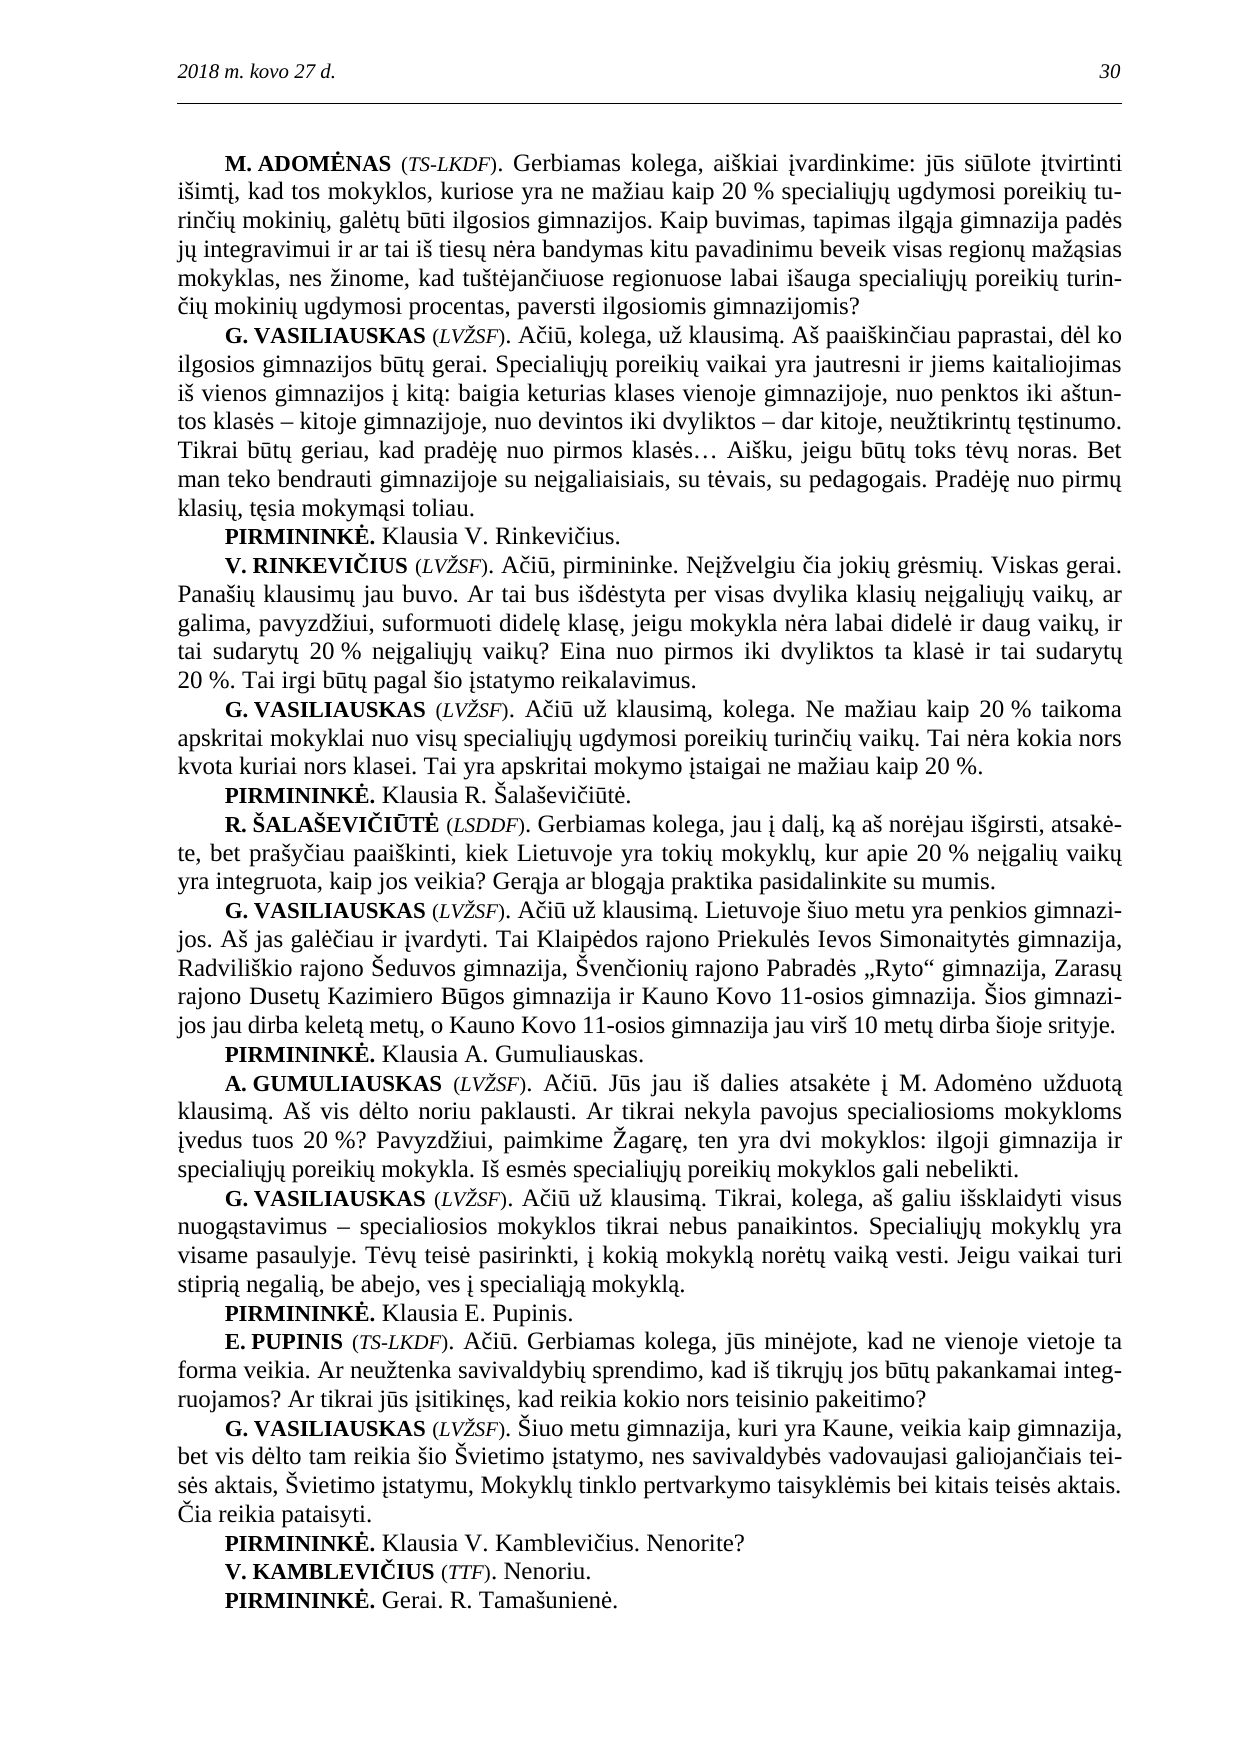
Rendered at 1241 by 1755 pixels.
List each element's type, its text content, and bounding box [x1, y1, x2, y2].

text E. PUPINIS (TS-LKDF). Ačiū. Ger­bia­mas ko­le­ga, jūs mi­nė­jo­te, kad ne vie­no­je vie­to­je ta for­ma vei­kia. Ar ne­už­ten­ka sa­vi­val­dy­bių spren­di­mo, kad iš tik­rų­jų jos bū­tų pa­kan­ka­mai in­teg­ruo­ja­mos? Ar tik­rai jūs įsi­ti­ki­nęs, kad rei­kia ko­kio nors tei­si­nio pa­kei­ti­mo? [177, 1326, 1122, 1413]
text PIRMININKĖ. Klau­sia R. Ša­la­še­vi­čiū­tė. [177, 780, 1122, 809]
text PIRMININKĖ. Ge­rai. R. Ta­ma­šu­nie­nė. [177, 1585, 1122, 1614]
text R. ŠALAŠEVIČIŪTĖ (LSDDF). Ger­bia­mas ko­le­ga, jau į da­lį, ką aš no­rė­jau iš­girs­ti, at­sa­kė­te, bet pra­šy­čiau pa­aiš­kin­ti, kiek Lie­tu­vo­je yra to­kių mo­kyk­lų, kur apie 20 % ne­įga­lių vai­kų yra in­teg­ruo­ta, kaip jos vei­kia? Ge­rą­ja ar blo­gą­ja prak­ti­ka pa­si­da­lin­ki­te su mu­mis. [177, 809, 1122, 895]
text PIRMININKĖ. Klau­sia E. Pu­pi­nis. [177, 1298, 1122, 1326]
text PIRMININKĖ. Klau­sia A. Gu­mu­liaus­kas. [177, 1039, 1122, 1068]
text PIRMININKĖ. Klau­sia V. Kam­ble­vi­čius. Ne­no­ri­te? [177, 1528, 1122, 1556]
text V. RINKEVIČIUS (LVŽSF). Ačiū, pir­mi­nin­ke. Ne­įžvel­giu čia jo­kių grės­mių. Vis­kas ge­rai. Pa­na­šių klau­si­mų jau bu­vo. Ar tai bus iš­dės­ty­ta per vi­sas dvy­li­ka kla­sių ne­įga­lių­jų vai­kų, ar ga­li­ma, pa­vyz­džiui, su­for­muo­ti di­de­lę kla­sę, jei­gu mo­kyk­la nė­ra la­bai di­de­lė ir daug vai­kų, ir tai su­da­ry­tų 20 % ne­įga­lių­jų vai­kų? Ei­na nuo pir­mos iki dvy­lik­tos ta kla­sė ir tai su­da­ry­tų 20 %. Tai ir­gi bū­tų pa­gal šio įsta­ty­mo rei­ka­la­vi­mus. [177, 550, 1122, 694]
text A. GUMULIAUSKAS (LVŽSF). Ačiū. Jūs jau iš da­lies at­sa­kė­te į M. Ado­mė­no už­duo­tą klau­si­mą. Aš vis dėl­to no­riu pa­klaus­ti. Ar tik­rai ne­ky­la pa­vo­jus spe­cia­lio­sioms mo­kyk­loms įve­dus tuos 20 %? Pa­vyz­džiui, pa­im­ki­me Ža­ga­rę, ten yra dvi mo­kyk­los: il­go­ji gim­na­zi­ja ir spe­cia­lių­jų po­rei­kių mo­kyk­la. Iš es­mės spe­cia­lių­jų po­rei­kių mo­kyk­los ga­li ne­be­lik­ti. [177, 1068, 1122, 1183]
text M. ADOMĖNAS (TS-LKDF). Ger­bia­mas ko­le­ga, aiš­kiai įvar­din­ki­me: jūs siū­lo­te įtvir­tin­ti iš­im­tį, kad tos mo­kyk­los, ku­rio­se yra ne ma­žiau kaip 20 % spe­cia­lių­jų ug­dy­mo­si po­rei­kių tu­rin­čių mo­ki­nių, ga­lė­tų bū­ti il­go­sios gim­na­zi­jos. Kaip bu­vi­mas, ta­pi­mas il­gą­ja gim­na­zi­ja pa­dės jų in­teg­ra­vi­mui ir ar tai iš tie­sų nė­ra ban­dy­mas ki­tu pa­va­di­ni­mu be­veik vi­sas re­gio­nų ma­žą­sias mo­kyk­las, nes ži­no­me, kad tuš­tė­jan­čiuo­se re­gio­nuo­se la­bai iš­au­ga spe­cia­lių­jų po­rei­kių tu­rin­čių mo­ki­nių ug­dy­mo­si pro­cen­tas, pa­vers­ti il­go­sio­mis gim­na­zi­jo­mis? [177, 148, 1122, 320]
text G. VASILIAUSKAS (LVŽSF). Ačiū už klau­si­mą. Tik­rai, ko­le­ga, aš ga­liu iš­sklai­dy­ti vi­sus nuo­gąs­ta­vi­mus – spe­cia­lio­sios mo­kyk­los tik­rai ne­bus pa­nai­kin­tos. Spe­cia­lių­jų mo­kyk­lų yra vi­sa­me pa­sau­ly­je. Tė­vų tei­sė pa­si­rink­ti, į ko­kią mo­kyk­lą no­rė­tų vai­ką ves­ti. Jei­gu vai­kai tu­ri stip­rią ne­ga­lią, be abe­jo, ves į spe­cia­li­ą­ją mo­kyk­lą. [177, 1183, 1122, 1298]
text G. VASILIAUSKAS (LVŽSF). Ačiū už klau­si­mą, ko­le­ga. Ne ma­žiau kaip 20 % tai­ko­ma ap­skri­tai mo­kyk­lai nuo vi­sų spe­cia­lių­jų ug­dy­mo­si po­rei­kių tu­rin­čių vai­kų. Tai nė­ra ko­kia nors kvo­ta ku­riai nors kla­sei. Tai yra ap­skri­tai mo­ky­mo įstai­gai ne ma­žiau kaip 20 %. [177, 694, 1122, 780]
text G. VASILIAUSKAS (LVŽSF). Ačiū už klau­si­mą. Lie­tu­vo­je šiuo me­tu yra pen­kios gim­na­zi­jos. Aš jas ga­lė­čiau ir įvar­dy­ti. Tai Klai­pė­dos ra­jo­no Prie­ku­lės Ie­vos Si­mo­nai­ty­tės gim­na­zi­ja, Rad­vi­liš­kio ra­jo­no Še­du­vos gim­na­zi­ja, Šven­čio­nių ra­jo­no Pa­bra­dės „Ry­to“ gim­na­zi­ja, Za­ra­sų ra­jo­no Du­se­tų Ka­zi­mie­ro Bū­gos gim­na­zi­ja ir Kau­no Ko­vo 11-osios gim­na­zi­ja. Šios gim­na­zi­jos jau dir­ba ke­le­tą me­tų, o Kau­no Ko­vo 11-osios gim­na­zi­ja jau virš 10 me­tų dir­ba šio­je sri­ty­je. [177, 895, 1122, 1039]
text PIRMININKĖ. Klau­sia V. Rin­ke­vi­čius. [177, 521, 1122, 550]
text G. VASILIAUSKAS (LVŽSF). Ačiū, ko­le­ga, už klau­si­mą. Aš pa­aiš­kin­čiau pa­pras­tai, dėl ko il­go­sios gim­na­zi­jos bū­tų ge­rai. Spe­cia­lių­jų po­rei­kių vai­kai yra jaut­res­ni ir jiems kai­ta­lio­ji­mas iš vie­nos gim­na­zi­jos į ki­tą: bai­gia ke­tu­rias kla­ses vie­no­je gim­na­zi­jo­je, nuo penk­tos iki aš­tun­tos kla­sės – ki­to­je gim­na­zi­jo­je, nuo de­vin­tos iki dvy­lik­tos – dar ki­to­je, ne­už­tik­rin­tų tęs­ti­nu­mo. Tik­rai bū­tų ge­riau, kad pra­dė­ję nuo pir­mos kla­sės… Aiš­ku, jei­gu bū­tų toks tė­vų no­ras. Bet man te­ko ben­drau­ti gim­na­zi­jo­je su ne­įga­liai­siais, su tė­vais, su pe­da­go­gais. Pra­dė­ję nuo pir­mų kla­sių, tę­sia mo­ky­mą­si to­liau. [177, 320, 1122, 521]
text V. KAMBLEVIČIUS (TTF). Ne­no­riu. [177, 1556, 1122, 1585]
text G. VASILIAUSKAS (LVŽSF). Šiuo me­tu gim­na­zi­ja, ku­ri yra Kau­ne, vei­kia kaip gim­na­zi­ja, bet vis dėl­to tam rei­kia šio Švie­ti­mo įsta­ty­mo, nes sa­vi­val­dy­bės va­do­vau­ja­si ga­lio­jan­čiais tei­sės ak­tais, Švie­ti­mo įsta­ty­mu, Mo­kyk­lų tin­klo per­tvar­ky­mo tai­syk­lė­mis bei ki­tais tei­sės ak­tais. Čia rei­kia pa­tai­sy­ti. [177, 1413, 1122, 1528]
